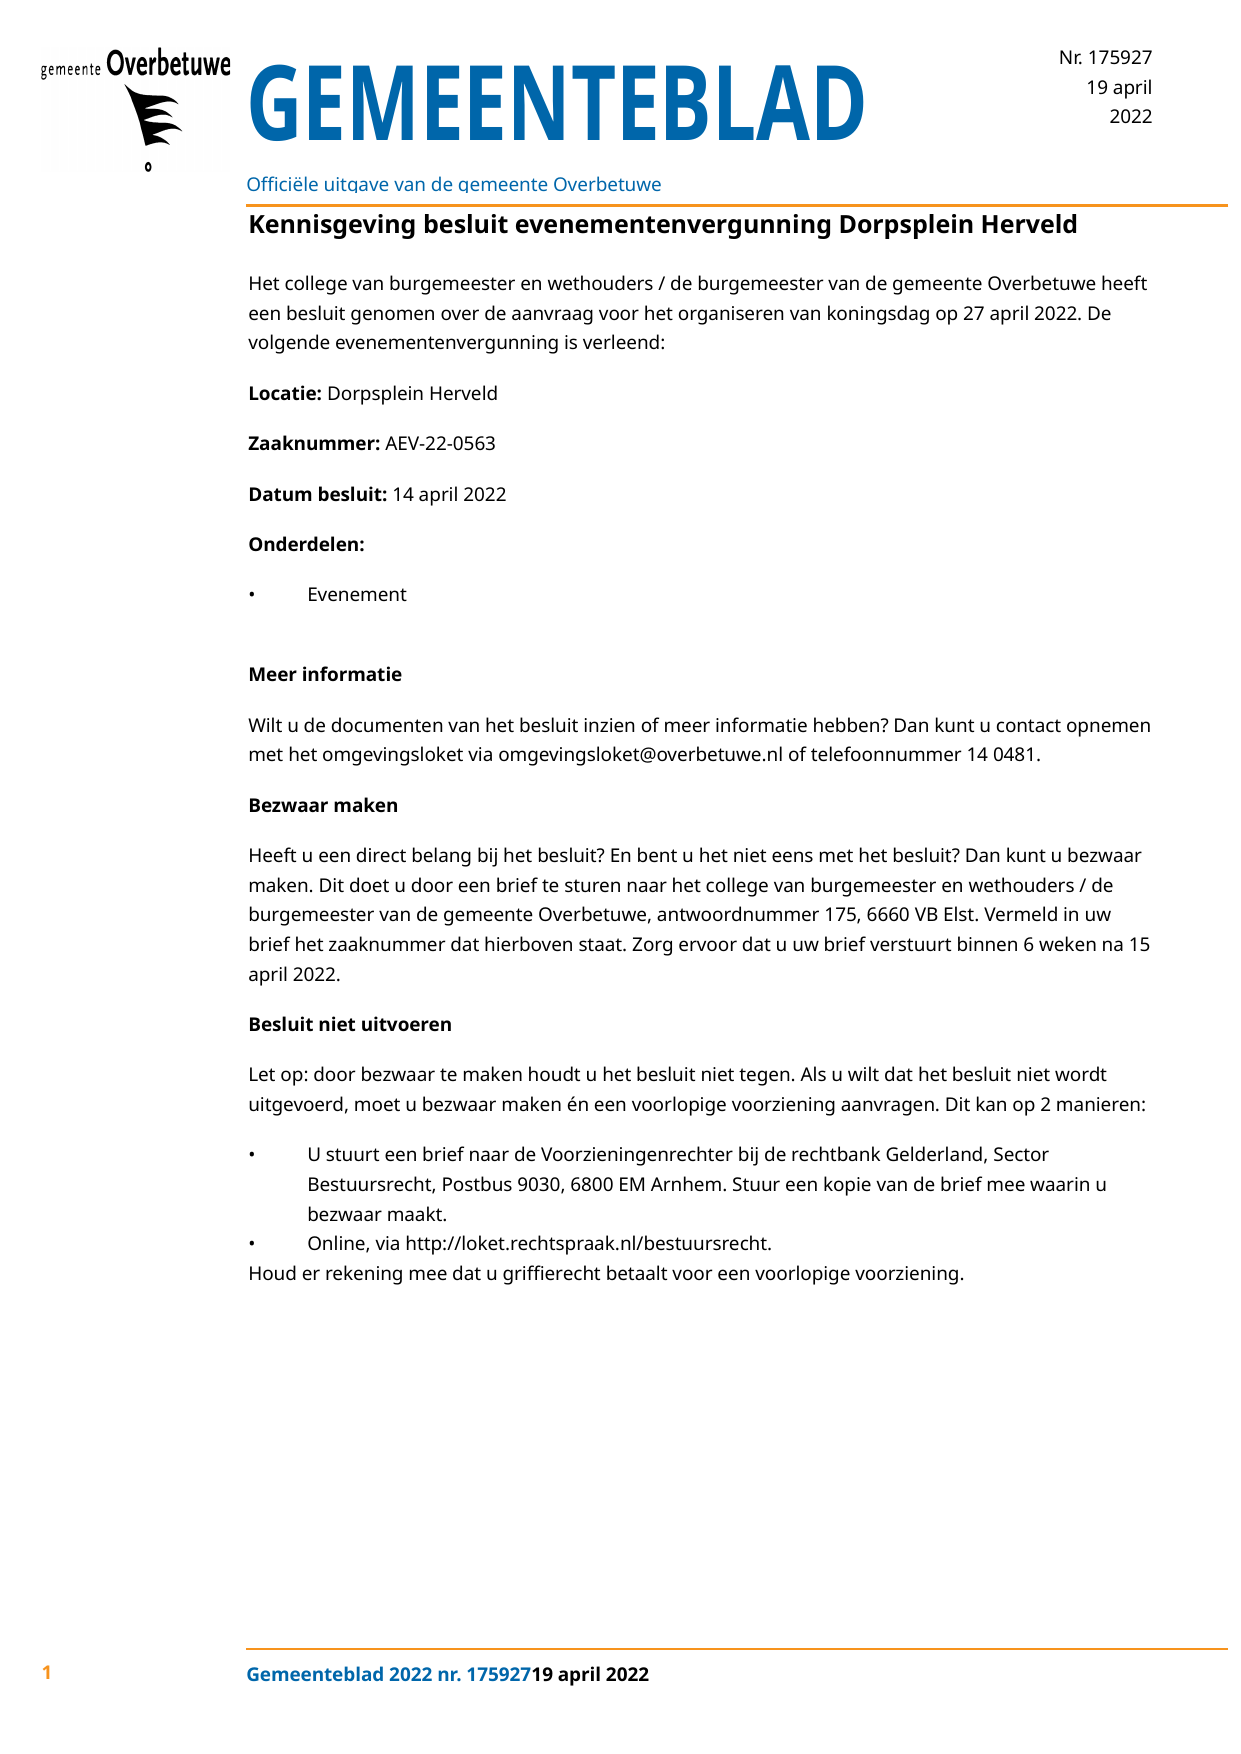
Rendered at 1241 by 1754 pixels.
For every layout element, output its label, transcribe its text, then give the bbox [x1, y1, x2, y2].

text Houd er rekening mee dat u griffierecht betaalt voor een voorlopige voorziening. [248, 1260, 1152, 1286]
text Onderdelen: [248, 531, 1152, 557]
text Datum besluit: 14 april 2022 [248, 481, 1152, 506]
list U stuurt een brief naar de Voorzieningenrechter bij de rechtbank Gelderland, Sector Bestuursrecht, Postbus 9030, 6800 EM Arnhem. Stuur een kopie van de brief mee waarin u bezwaar maakt. [248, 1142, 1152, 1226]
text Besluit niet uitvoeren [248, 1011, 1152, 1037]
text Wilt u de documenten van het besluit inzien of meer informatie hebben? Dan kunt u contact opnemen met het omgevingsloket via omgevingsloket@overbetuwe.nl of telefoonnummer 14 0481. [248, 712, 1152, 767]
text Let op: door bezwaar te maken houdt u het besluit niet tegen. Als u wilt dat het besluit niet wordt uitgevoerd, moet u bezwaar maken én een voorlopige voorziening aanvragen. Dit kan op 2 manieren: [248, 1062, 1152, 1117]
text Meer informatie [248, 662, 1152, 687]
text Heeft u een direct belang bij het besluit? En bent u het niet eens met het besluit? Dan kunt u bezwaar maken. Dit doet u door een brief te sturen naar het college van burgemeester en wethouders / de burgemeester van de gemeente Overbetuwe, antwoordnummer 175, 6660 VB Elst. Vermeld in uw brief het zaaknummer dat hierboven staat. Zorg ervoor dat u uw brief verstuurt binnen 6 weken na 15 april 2022. [248, 842, 1152, 986]
picture [41, 47, 231, 172]
text Het college van burgemeester en wethouders / de burgemeester van de gemeente Overbetuwe heeft een besluit genomen over de aanvraag voor het organiseren van koningsdag op 27 april 2022. De volgende evenementenvergunning is verleend: [248, 270, 1152, 355]
list Online, via http://loket.rechtspraak.nl/bestuursrecht. [248, 1230, 1152, 1256]
text Kennisgeving besluit evenementenvergunning Dorpsplein Herveld [248, 207, 1152, 241]
list Evenement [248, 582, 1152, 607]
text Bezwaar maken [248, 792, 1152, 818]
text Zaaknummer: AEV-22-0563 [248, 430, 1152, 456]
text Locatie: Dorpsplein Herveld [248, 380, 1152, 406]
